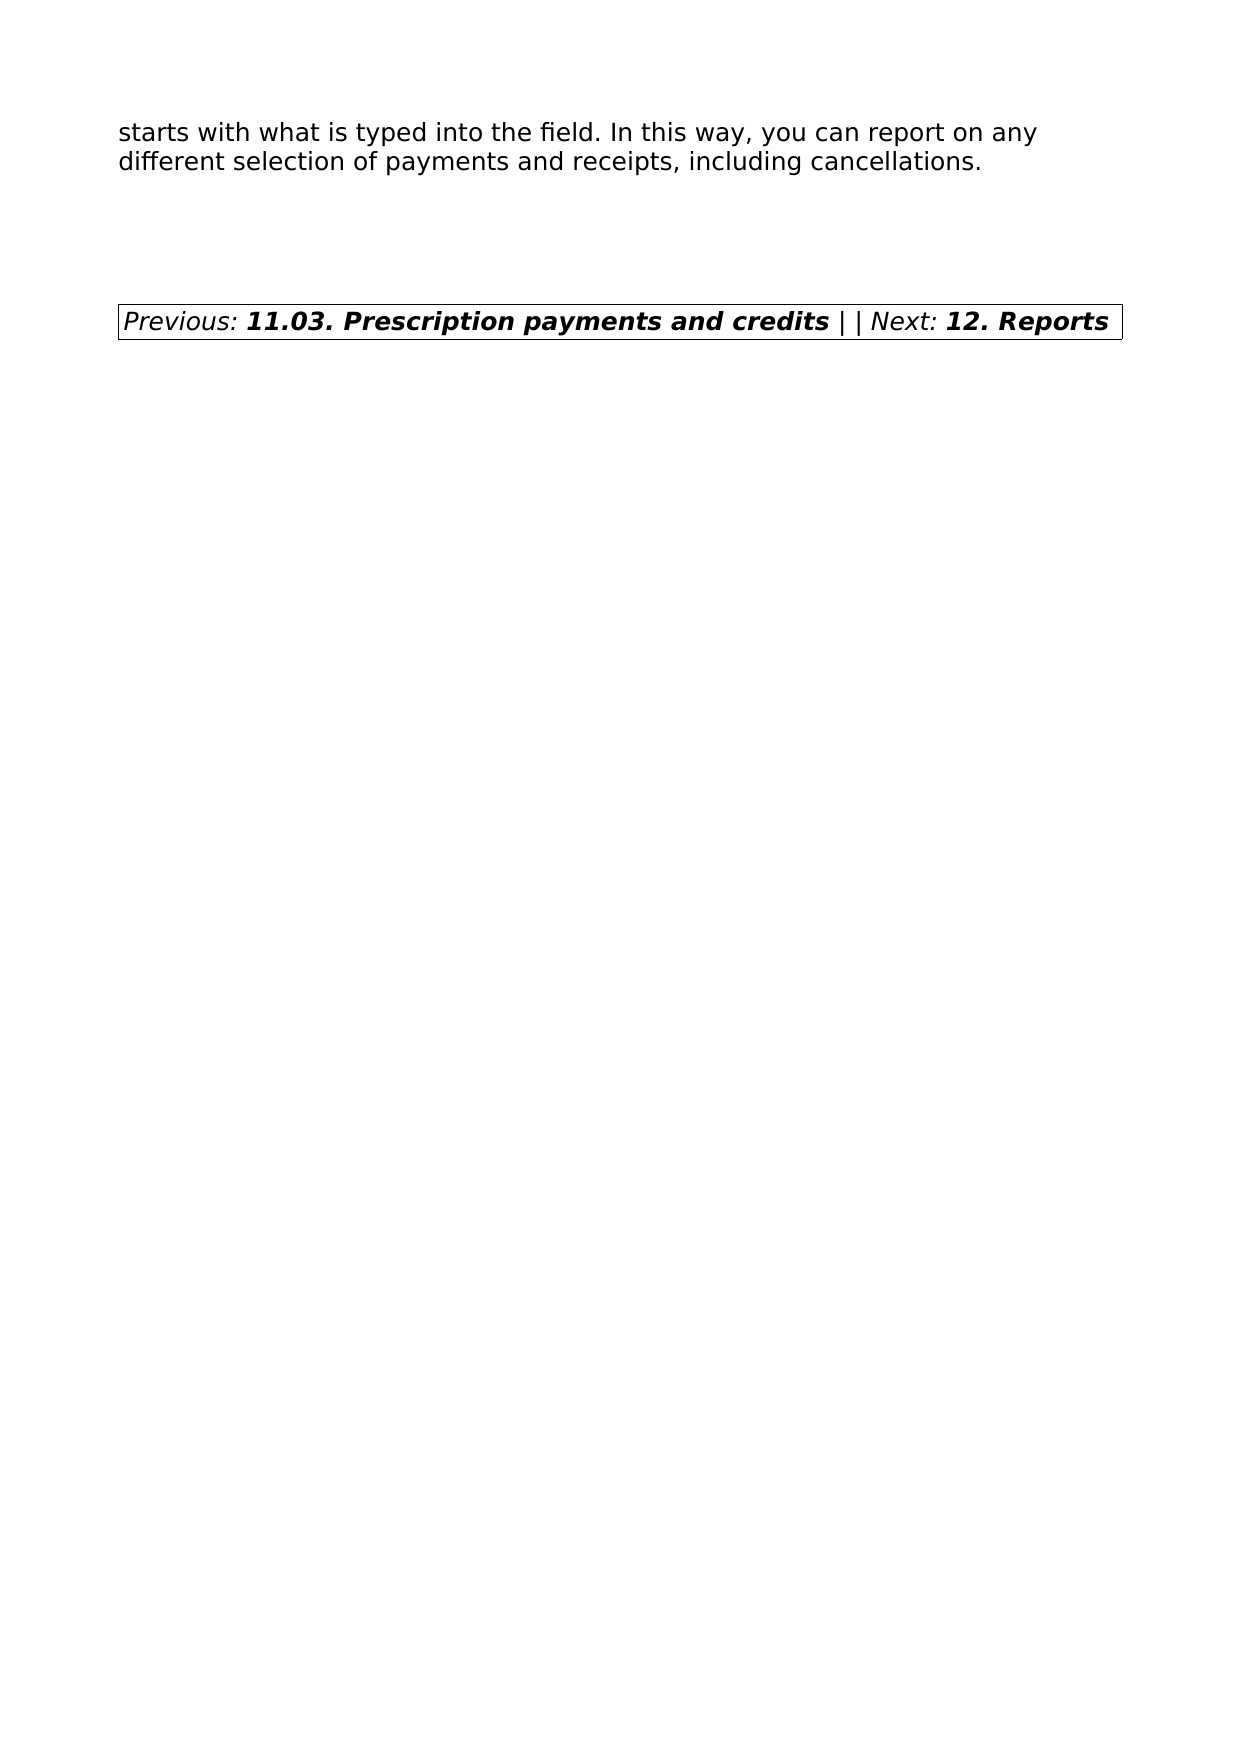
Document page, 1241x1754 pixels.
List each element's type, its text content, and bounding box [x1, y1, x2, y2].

text starts with what is typed into the field. In this way, you can report on any different selection of payments and receipts, including cancellations. [118, 118, 1122, 176]
table_header Previous: 11.03. Prescription payments and credits | | Next: 12. Reports [119, 305, 1122, 339]
